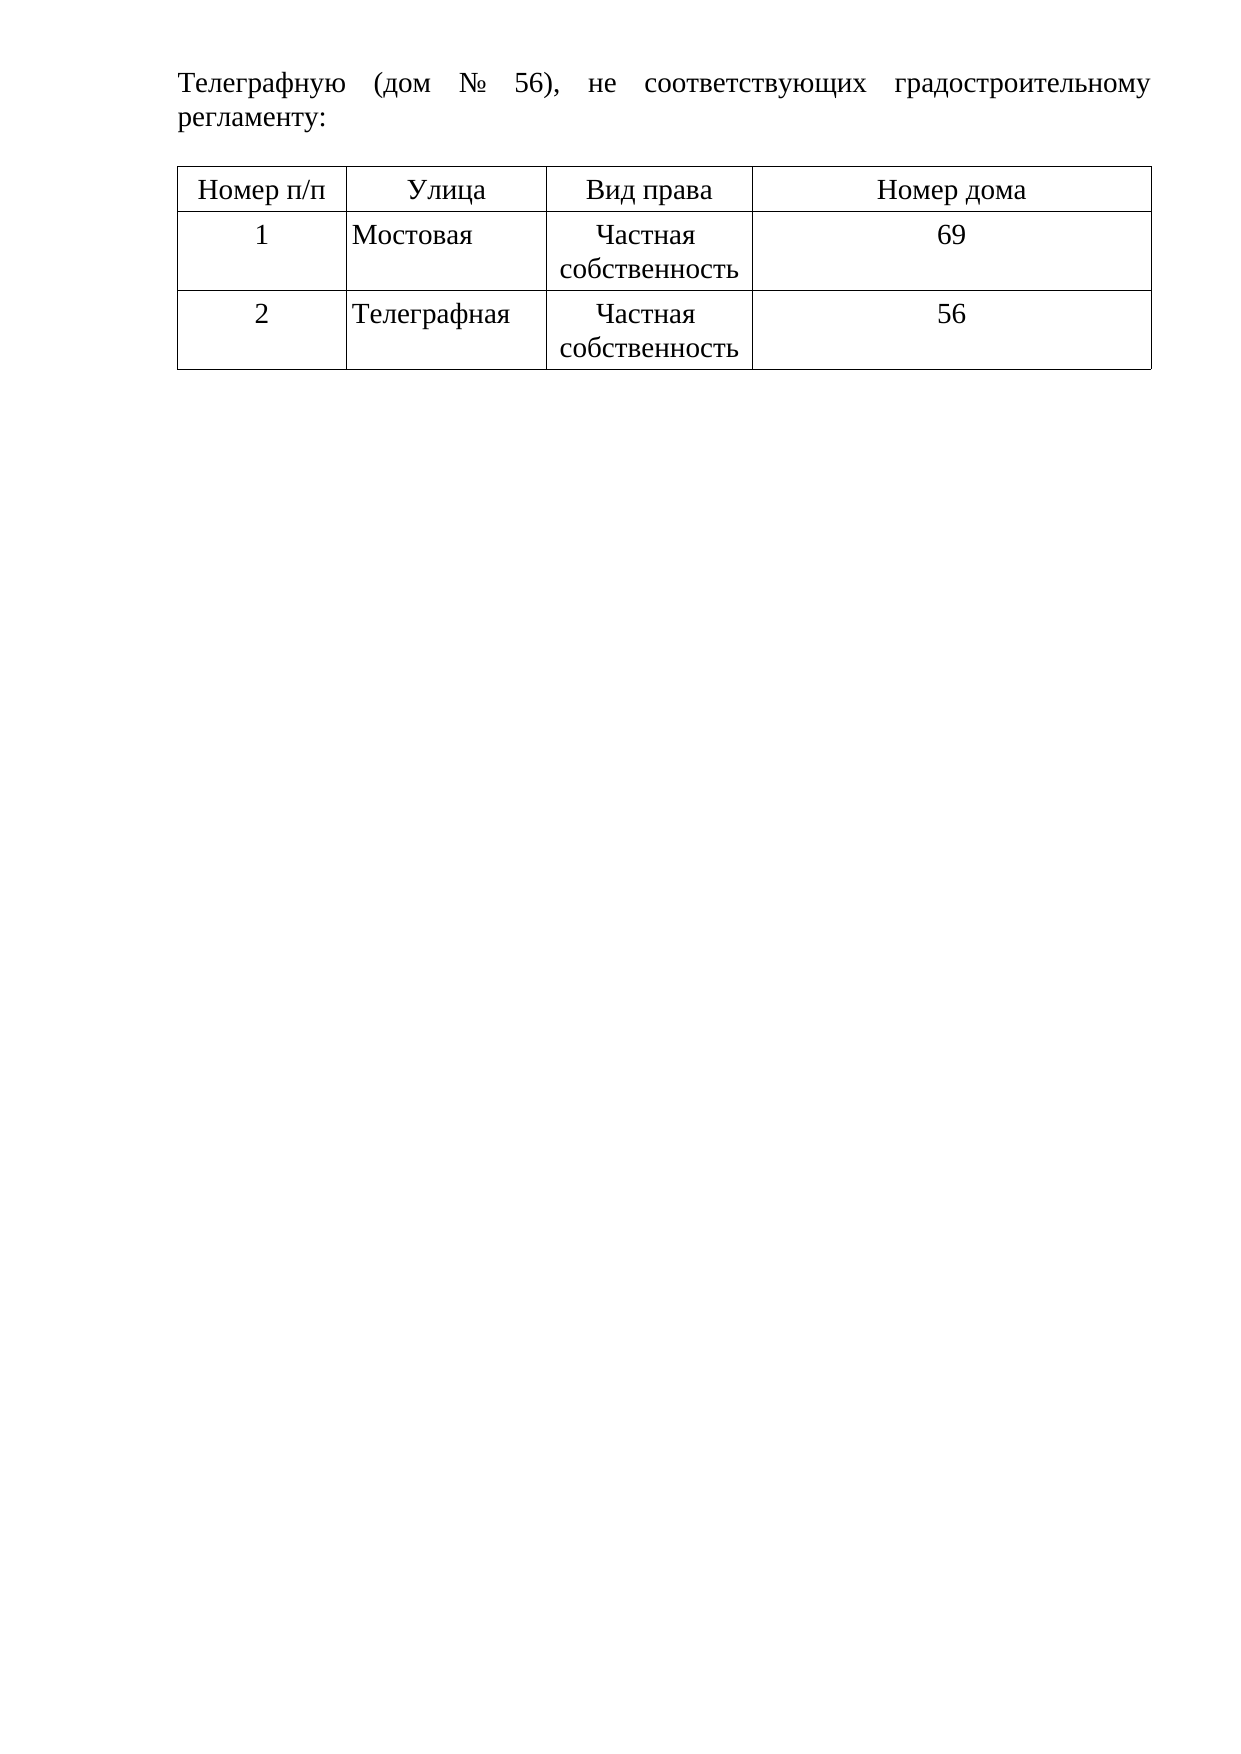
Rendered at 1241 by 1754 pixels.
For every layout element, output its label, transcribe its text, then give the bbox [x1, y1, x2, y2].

table_cell Частная собственность [547, 212, 752, 290]
table_header Номер дома [753, 167, 1151, 211]
table_cell 1 [178, 212, 346, 290]
table_header Улица [347, 167, 546, 211]
text Телеграфную (дом № 56), не соответствующих градостроительному регламенту: [177, 66, 1152, 133]
table_cell 2 [178, 291, 346, 369]
table_cell Телеграфная [347, 291, 546, 369]
table_header Вид права [547, 167, 752, 211]
table_cell 69 [753, 212, 1151, 290]
table_cell 56 [753, 291, 1151, 369]
table_cell Частная собственность [547, 291, 752, 369]
table_header Номер п/п [178, 167, 346, 211]
table_cell Мостовая [347, 212, 546, 290]
